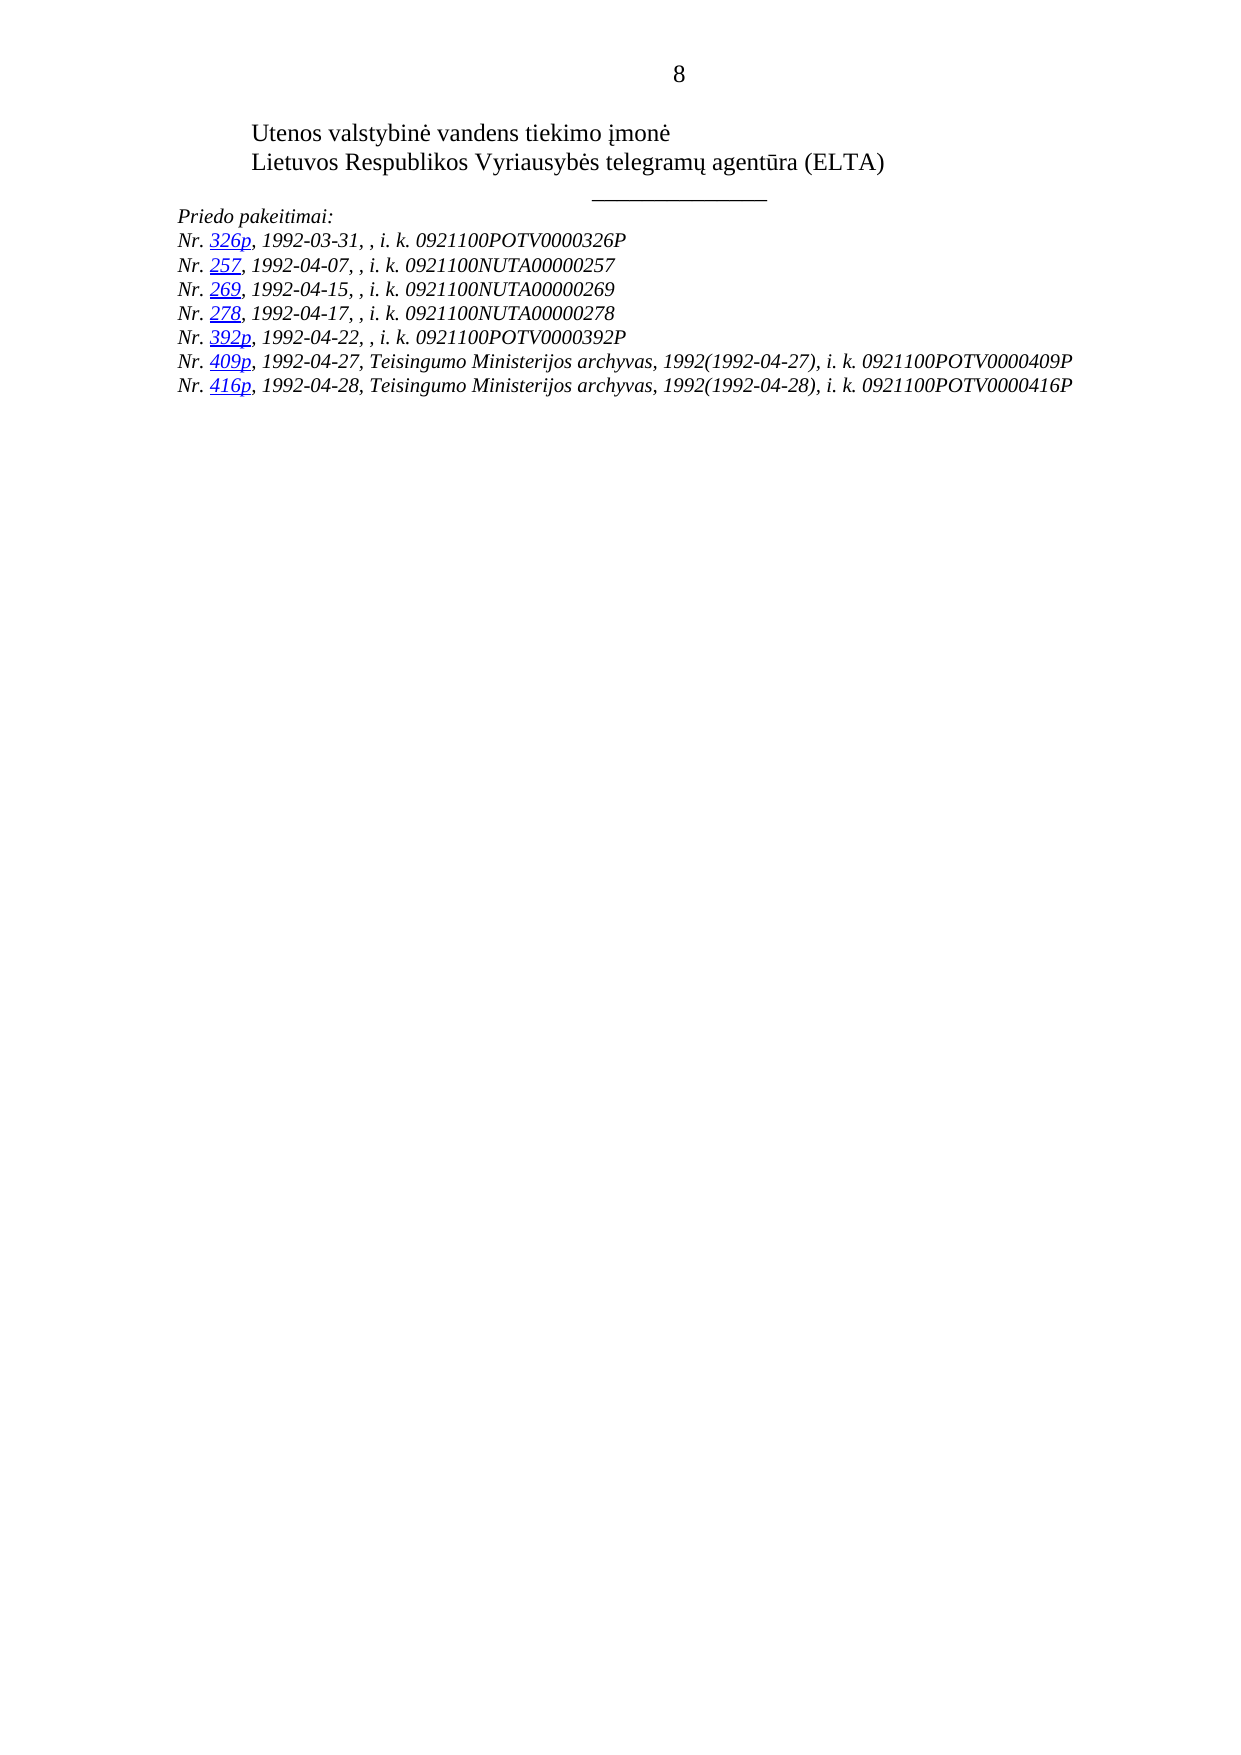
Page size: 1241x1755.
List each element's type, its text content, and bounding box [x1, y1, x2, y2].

text Nr. 278, 1992-04-17, , i. k. 0921100NUTA00000278 [177, 301, 1181, 325]
text ______________ [177, 176, 1181, 204]
text Nr. 326p, 1992-03-31, , i. k. 0921100POTV0000326P [177, 228, 1181, 252]
text Nr. 269, 1992-04-15, , i. k. 0921100NUTA00000269 [177, 277, 1181, 301]
text Utenos valstybinė vandens tiekimo įmonė [177, 118, 1181, 147]
text Nr. 416p, 1992-04-28, Teisingumo Ministerijos archyvas, 1992(1992-04-28), i. k. 0921100POTV0000416P [177, 373, 1181, 397]
text Priedo pakeitimai: [177, 204, 1181, 228]
text Nr. 392p, 1992-04-22, , i. k. 0921100POTV0000392P [177, 325, 1181, 349]
text Nr. 409p, 1992-04-27, Teisingumo Ministerijos archyvas, 1992(1992-04-27), i. k. 0921100POTV0000409P [177, 349, 1181, 373]
text Lietuvos Respublikos Vyriausybės telegramų agentūra (ELTA) [177, 147, 1181, 176]
text Nr. 257, 1992-04-07, , i. k. 0921100NUTA00000257 [177, 252, 1181, 277]
